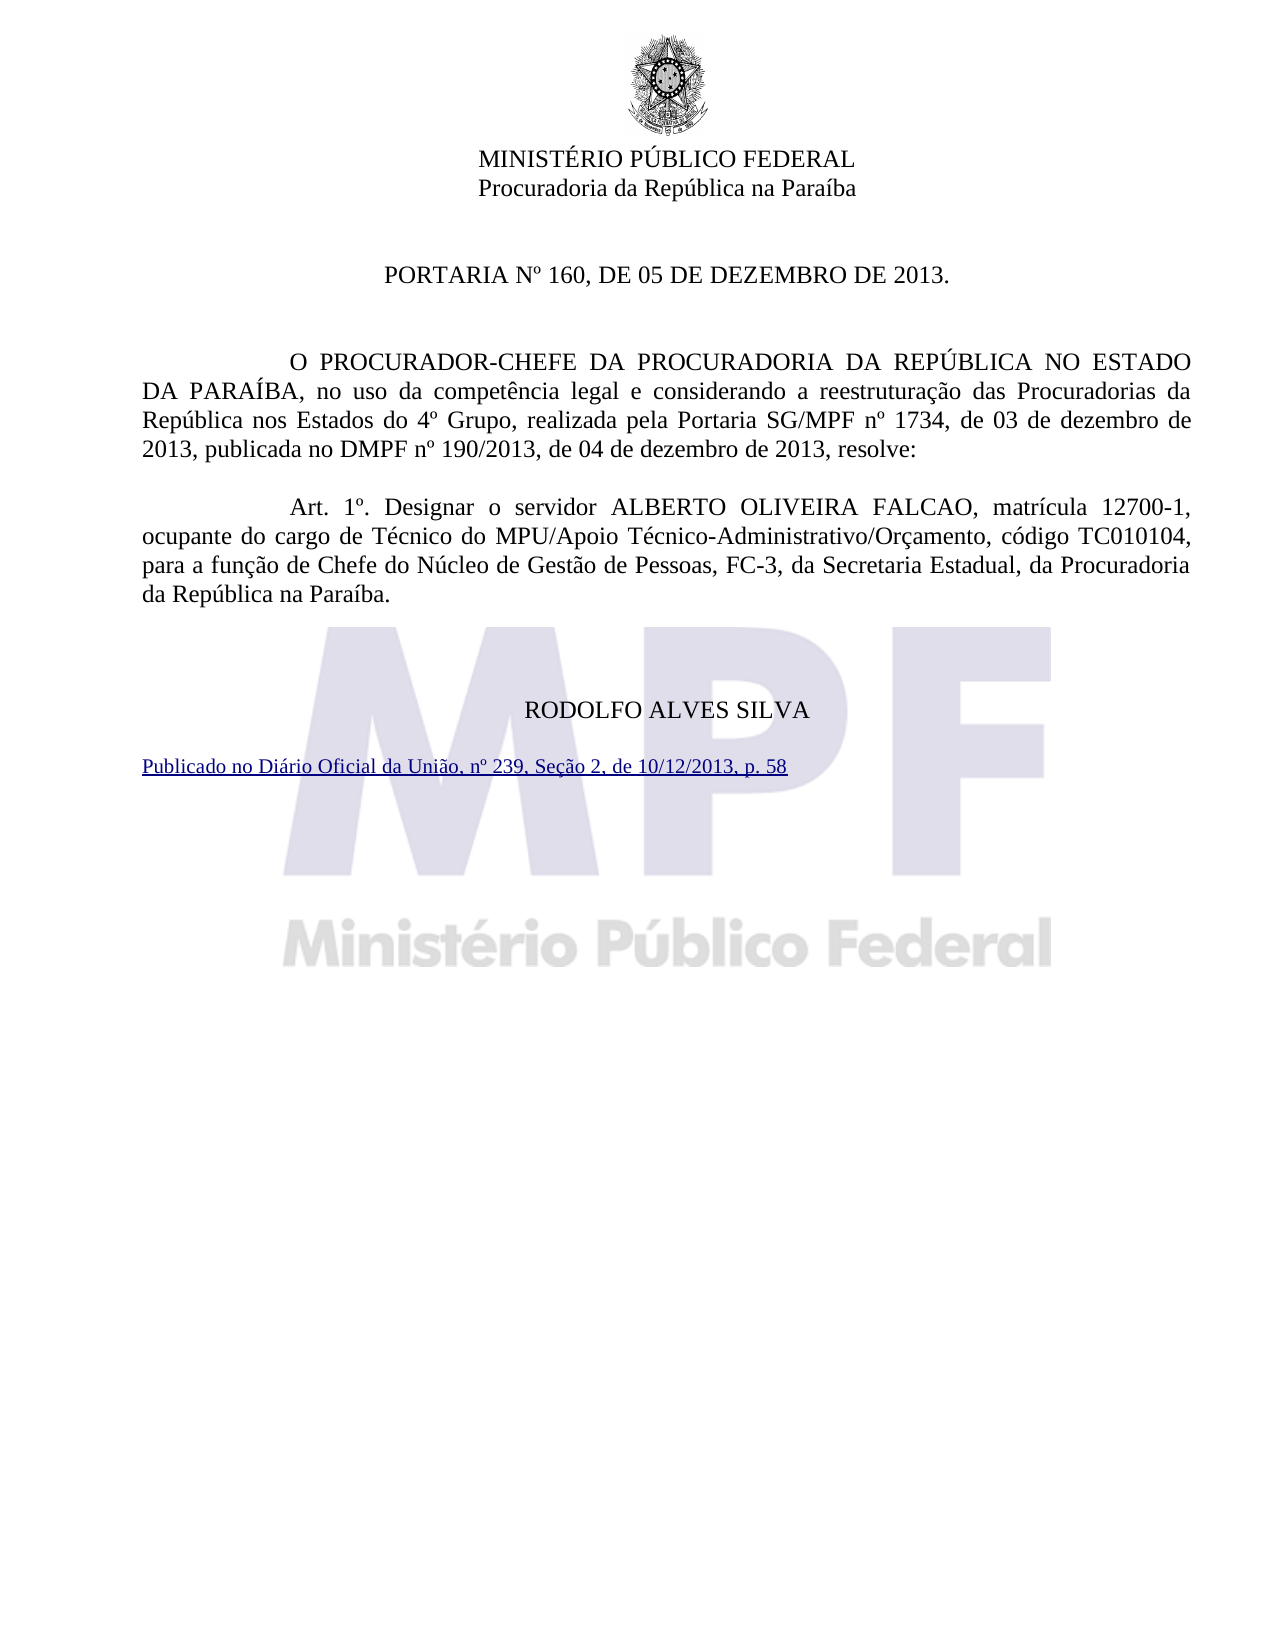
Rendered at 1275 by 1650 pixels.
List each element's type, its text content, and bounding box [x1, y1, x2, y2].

text RODOLFO ALVES SILVA [142, 695, 1192, 724]
text Art. 1º. Designar o servidor ALBERTO OLIVEIRA FALCAO, matrícula 12700-1, ocupante do cargo de Técnico do MPU/Apoio Técnico-Administrativo/Orçamento, código TC010104, para a função de Chefe do Núcleo de Gestão de Pessoas, FC-3, da Secretaria Estadual, da Procuradoria da República na Paraíba. [142, 492, 1192, 608]
text O PROCURADOR-CHEFE DA PROCURADORIA DA REPÚBLICA NO ESTADO DA PARAÍBA, no uso da competência legal e considerando a reestruturação das Procuradorias da República nos Estados do 4º Grupo, realizada pela Portaria SG/MPF nº 1734, de 03 de dezembro de 2013, publicada no DMPF nº 190/2013, de 04 de dezembro de 2013, resolve: [142, 347, 1192, 463]
text Procuradoria da República na Paraíba [142, 173, 1192, 202]
picture [283, 627, 1051, 695]
text PORTARIA Nº 160, DE 05 DE DEZEMBRO DE 2013. [142, 259, 1192, 288]
picture [283, 778, 1051, 967]
text MINISTÉRIO PÚBLICO FEDERAL [142, 144, 1192, 173]
picture [625, 28, 709, 136]
text Publicado no Diário Oficial da União, nº 239, Seção 2, de 10/12/2013, p. 58 [142, 753, 1192, 778]
picture [283, 724, 1051, 753]
